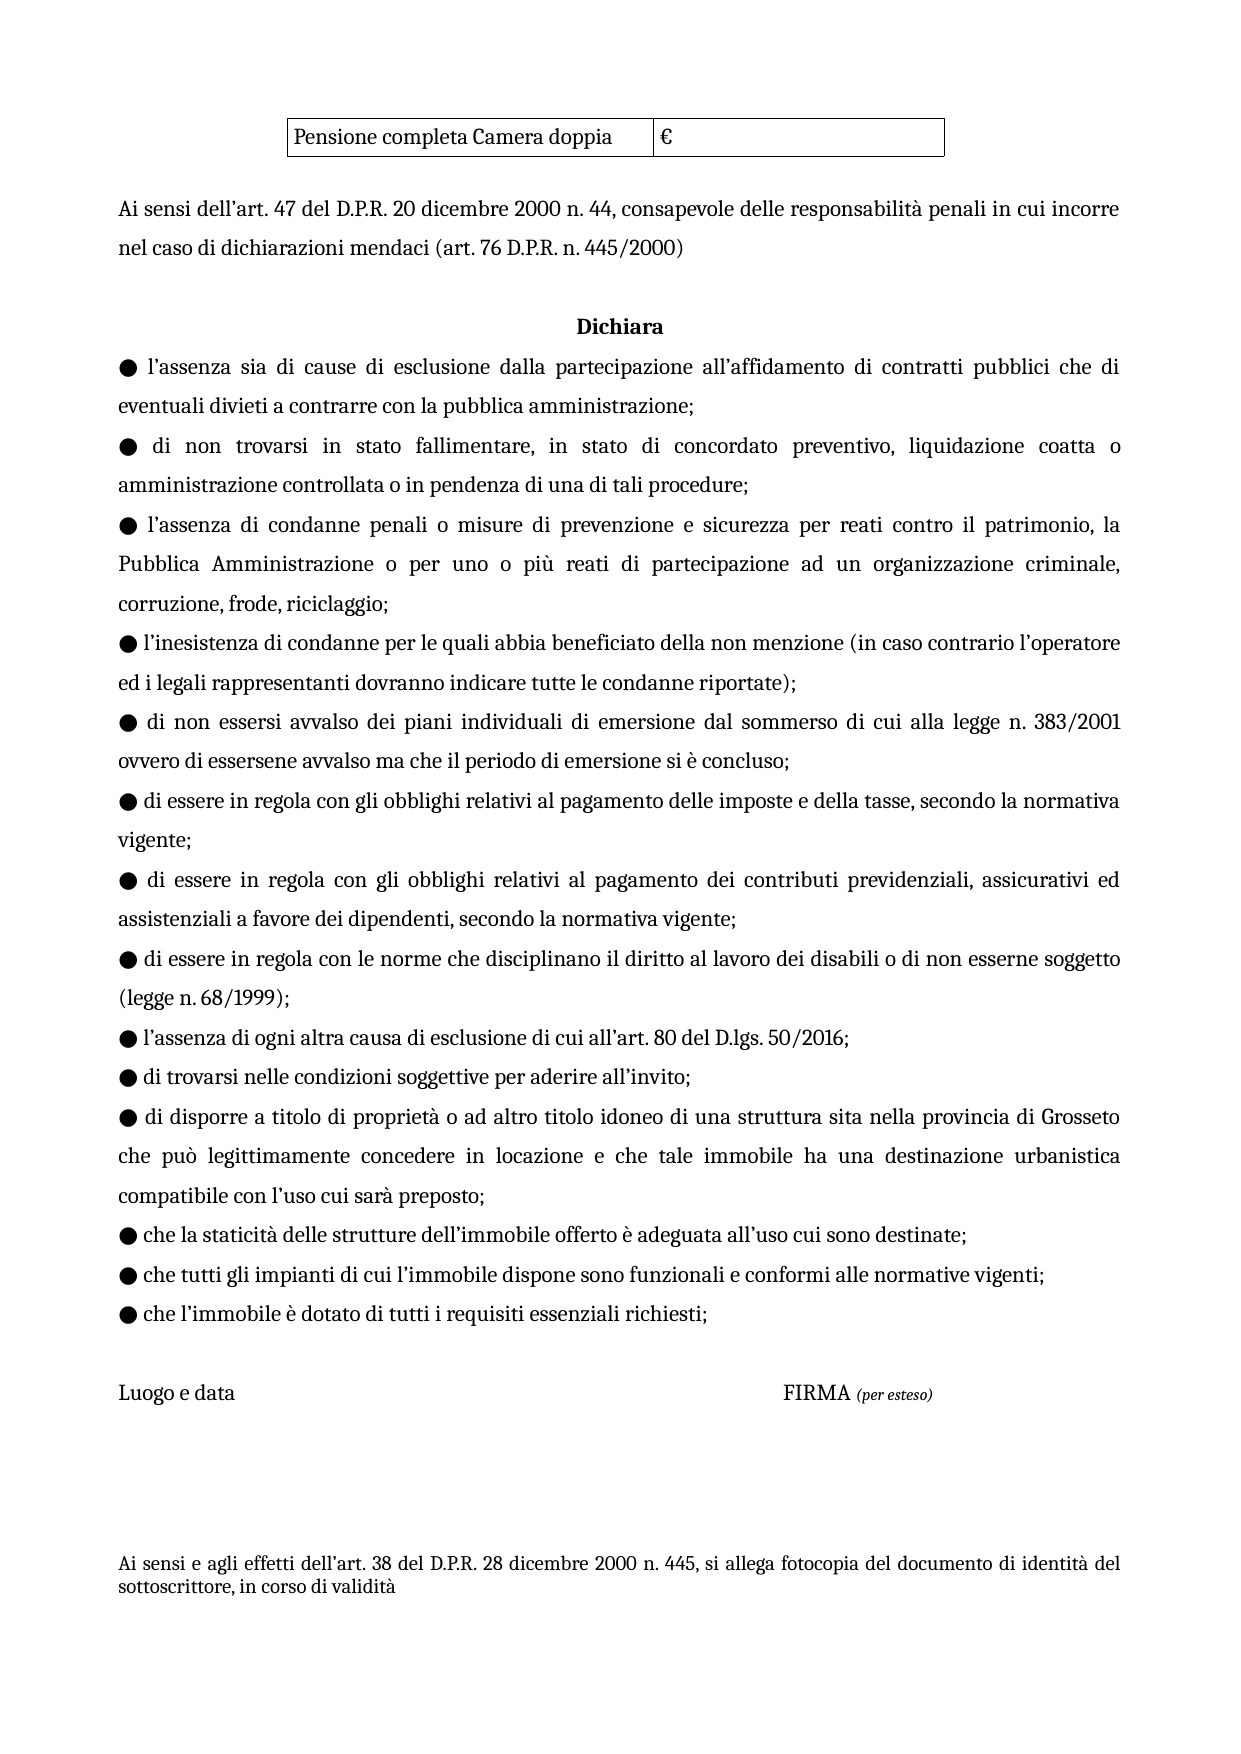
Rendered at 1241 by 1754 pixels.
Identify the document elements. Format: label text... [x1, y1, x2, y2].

text ● l’inesistenza di condanne per le quali abbia beneficiato della non menzione (in caso contrario l’operatore ed i legali rappresentanti dovranno indicare tutte le condanne riportate); [118, 630, 1122, 696]
text ● che tutti gli impianti di cui l’immobile dispone sono funzionali e conformi alle normative vigenti; [118, 1262, 1122, 1288]
text Ai sensi dell’art. 47 del D.P.R. 20 dicembre 2000 n. 44, consapevole delle responsabilità penali in cui incorre nel caso di dichiarazioni mendaci (art. 76 D.P.R. n. 445/2000) [118, 196, 1122, 261]
text ● l’assenza di condanne penali o misure di prevenzione e sicurezza per reati contro il patrimonio, la Pubblica Amministrazione o per uno o più reati di partecipazione ad un organizzazione criminale, corruzione, frode, riciclaggio; [118, 511, 1122, 617]
table_cell € [654, 119, 944, 156]
text ● di essere in regola con gli obblighi relativi al pagamento delle imposte e della tasse, secondo la normativa vigente; [118, 788, 1122, 854]
text ● che l’immobile è dotato di tutti i requisiti essenziali richiesti; [118, 1301, 1122, 1327]
text Luogo e data FIRMA (per esteso) [118, 1380, 1122, 1406]
text ● l’assenza sia di cause di esclusione dalla partecipazione all’affidamento di contratti pubblici che di eventuali divieti a contrarre con la pubblica amministrazione; [118, 353, 1122, 419]
text Ai sensi e agli effetti dell’art. 38 del D.P.R. 28 dicembre 2000 n. 445, si allega fotocopia del documento di identità del sottoscrittore, in corso di validità [118, 1551, 1122, 1599]
text ● di non trovarsi in stato fallimentare, in stato di concordato preventivo, liquidazione coatta o amministrazione controllata o in pendenza di una di tali procedure; [118, 432, 1122, 498]
text ● di trovarsi nelle condizioni soggettive per aderire all’invito; [118, 1064, 1122, 1091]
text ● di disporre a titolo di proprietà o ad altro titolo idoneo di una struttura sita nella provincia di Grosseto che può legittimamente concedere in locazione e che tale immobile ha una destinazione urbanistica compatibile con l’uso cui sarà preposto; [118, 1104, 1122, 1209]
table_cell Pensione completa Camera doppia [288, 119, 653, 156]
text ● di essere in regola con le norme che disciplinano il diritto al lavoro dei disabili o di non esserne soggetto (legge n. 68/1999); [118, 946, 1122, 1012]
text ● di non essersi avvalso dei piani individuali di emersione dal sommerso di cui alla legge n. 383/2001 ovvero di essersene avvalso ma che il periodo di emersione si è concluso; [118, 709, 1122, 775]
text ● che la staticità delle strutture dell’immobile offerto è adeguata all’uso cui sono destinate; [118, 1222, 1122, 1248]
text ● di essere in regola con gli obblighi relativi al pagamento dei contributi previdenziali, assicurativi ed assistenziali a favore dei dipendenti, secondo la normativa vigente; [118, 867, 1122, 933]
text Dichiara [118, 314, 1122, 340]
text ● l’assenza di ogni altra causa di esclusione di cui all’art. 80 del D.lgs. 50/2016; [118, 1025, 1122, 1051]
